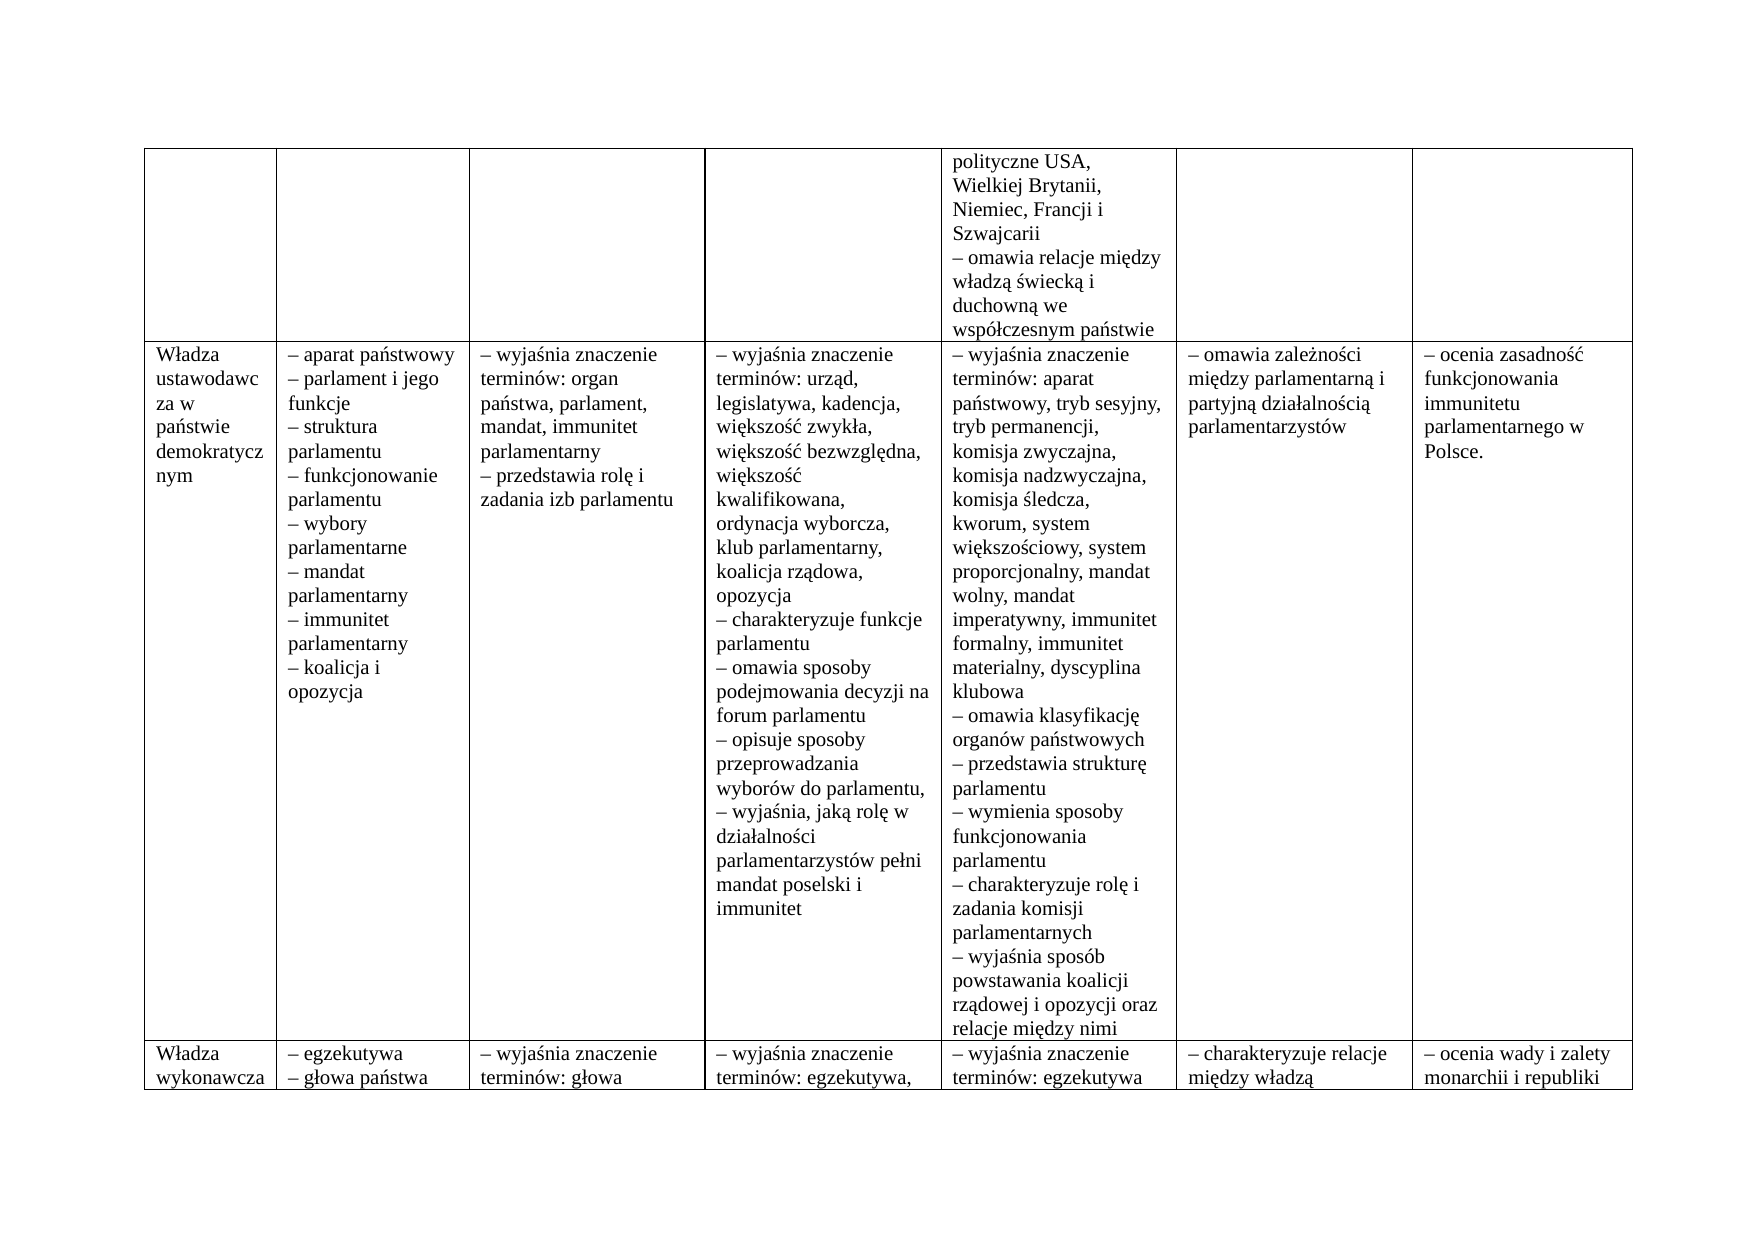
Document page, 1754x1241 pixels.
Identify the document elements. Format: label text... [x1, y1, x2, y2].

table_cell – ocenia zasadność funkcjonowania immunitetu parlamentarnego w Polsce. [1413, 342, 1632, 1040]
table_cell [277, 149, 469, 341]
table_cell Władza wykonawcza [145, 1041, 276, 1089]
table_cell – wyjaśnia znaczenie terminów: egzekutywa [942, 1041, 1176, 1089]
table_cell – wyjaśnia znaczenie terminów: urząd, legislatywa, kadencja, większość zwykła, większość bezwzględna, większość kwalifikowana, ordynacja wyborcza, klub parlamentarny, koalicja rządowa, opozycja – charakteryzuje funkcje parlamentu – omawia sposoby podejmowania decyzji na forum parlamentu – opisuje sposoby przeprowadzania wyborów do parlamentu, – wyjaśnia, jaką rolę w działalności parlamentarzystów pełni mandat poselski i immunitet [706, 342, 941, 1040]
table_cell – egzekutywa – głowa państwa [277, 1041, 469, 1089]
table_cell – wyjaśnia znaczenie terminów: egzekutywa, [706, 1041, 941, 1089]
table_cell Władza ustawodawcza w państwie demokratycznym [145, 342, 276, 1040]
table_cell – charakteryzuje relacje między władzą [1177, 1041, 1412, 1089]
table_cell – omawia zależności między parlamentarną i partyjną działalnością parlamentarzystów [1177, 342, 1412, 1040]
table_cell [145, 149, 276, 341]
table_cell – ocenia wady i zalety monarchii i republiki [1413, 1041, 1632, 1089]
table_cell [470, 149, 704, 341]
table_cell – wyjaśnia znaczenie terminów: organ państwa, parlament, mandat, immunitet parlamentarny – przedstawia rolę i zadania izb parlamentu [470, 342, 704, 1040]
table_cell [706, 149, 941, 341]
table_cell [1413, 149, 1632, 341]
table_cell – wyjaśnia znaczenie terminów: aparat państwowy, tryb sesyjny, tryb permanencji, komisja zwyczajna, komisja nadzwyczajna, komisja śledcza, kworum, system większościowy, system proporcjonalny, mandat wolny, mandat imperatywny, immunitet formalny, immunitet materialny, dyscyplina klubowa – omawia klasyfikację organów państwowych – przedstawia strukturę parlamentu – wymienia sposoby funkcjonowania parlamentu – charakteryzuje rolę i zadania komisji parlamentarnych – wyjaśnia sposób powstawania koalicji rządowej i opozycji oraz relacje między nimi [942, 342, 1176, 1040]
table_cell – wyjaśnia znaczenie terminów: głowa [470, 1041, 704, 1089]
table_cell polityczne USA, Wielkiej Brytanii, Niemiec, Francji i Szwajcarii – omawia relacje między władzą świecką i duchowną we współczesnym państwie [942, 149, 1176, 341]
table_cell [1177, 149, 1412, 341]
table_cell – aparat państwowy – parlament i jego funkcje – struktura parlamentu – funkcjonowanie parlamentu – wybory parlamentarne – mandat parlamentarny – immunitet parlamentarny – koalicja i opozycja [277, 342, 469, 1040]
